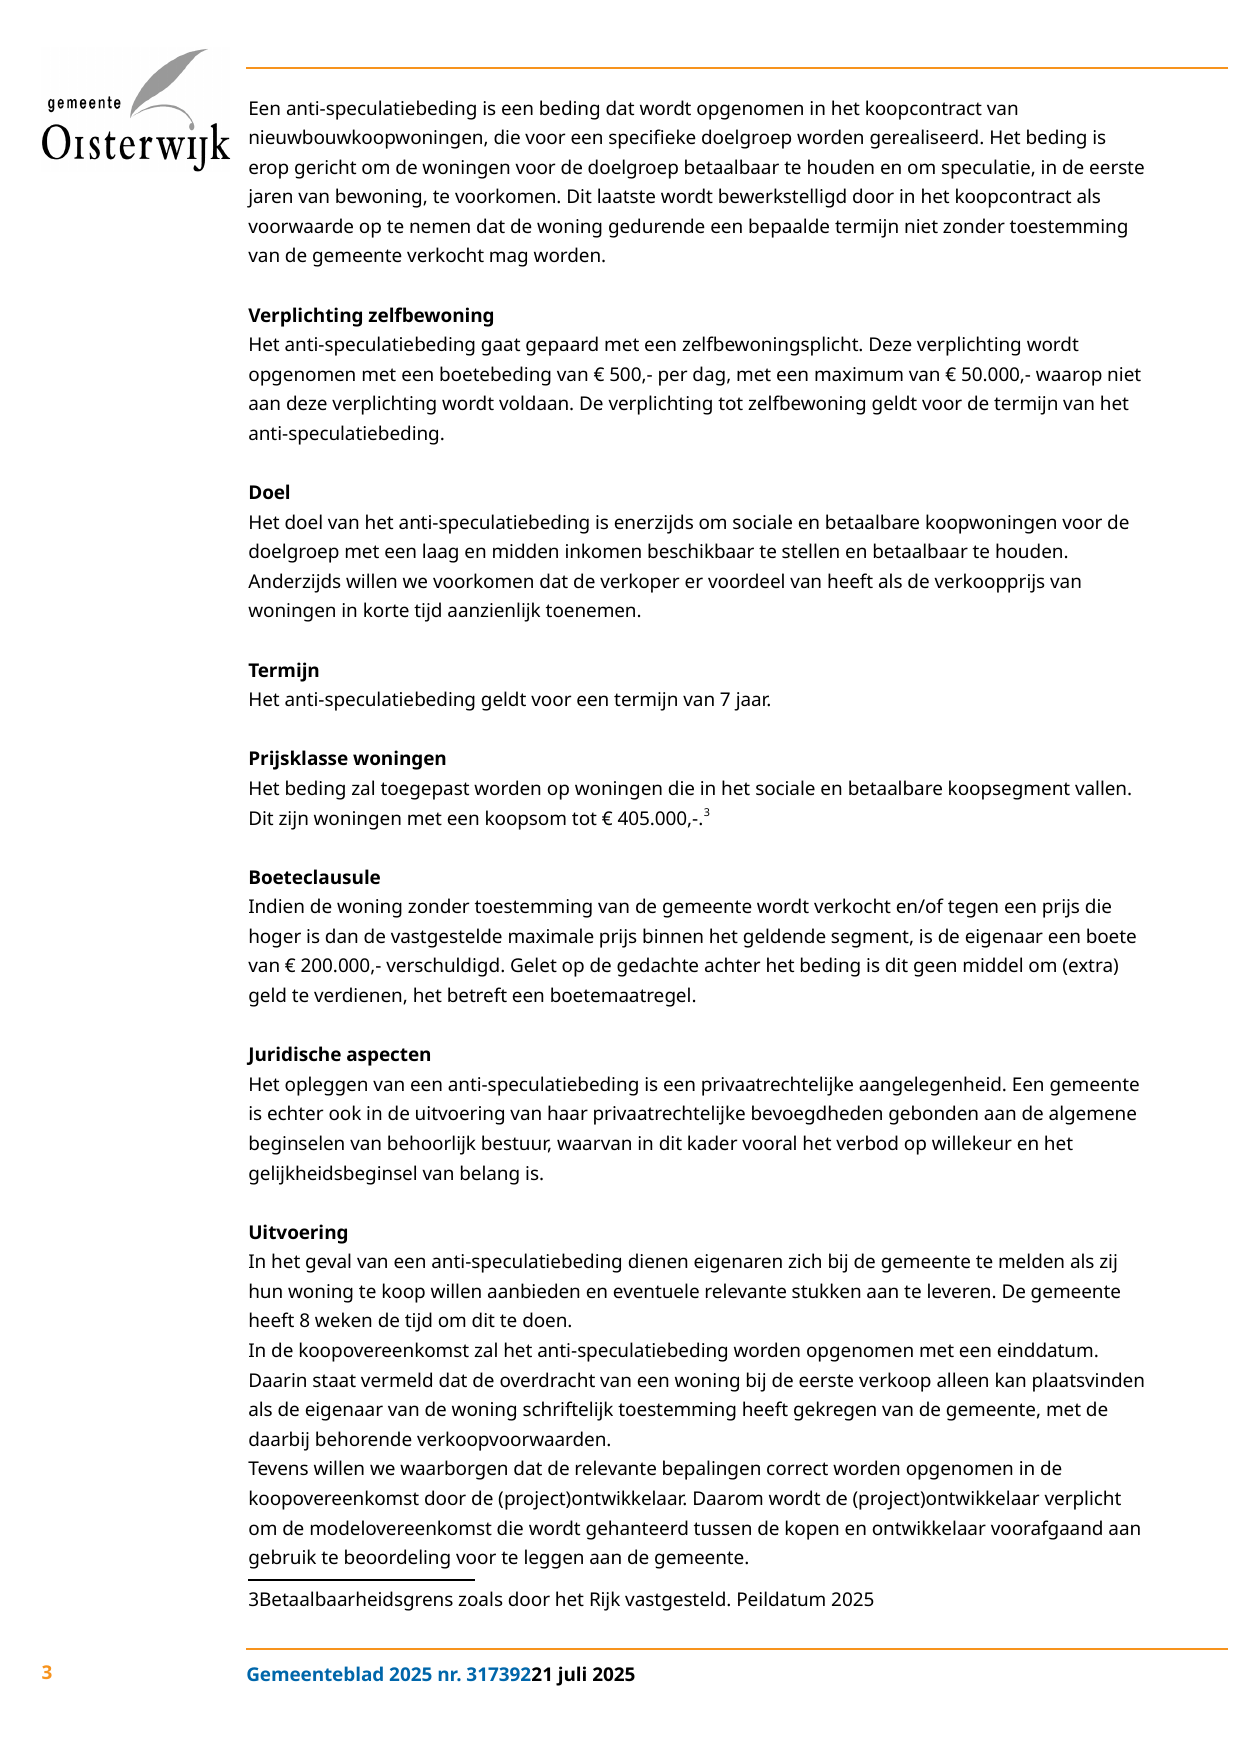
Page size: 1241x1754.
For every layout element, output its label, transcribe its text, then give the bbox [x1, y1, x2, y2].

text Termijn [248, 657, 1152, 683]
text Doel [248, 479, 1152, 505]
text Het beding zal toegepast worden op woningen die in het sociale en betaalbare koopsegment vallen. Dit zijn woningen met een koopsom tot € 405.000,-. [248, 775, 1152, 831]
text Verplichting zelfbewoning [248, 302, 1152, 328]
text Betaalbaarheidsgrens zoals door het Rijk vastgesteld. Peildatum 2025 [248, 1586, 1152, 1612]
text Indien de woning zonder toestemming van de gemeente wordt verkocht en/of tegen een prijs die hoger is dan de vastgestelde maximale prijs binnen het geldende segment, is de eigenaar een boete van € 200.000,- verschuldigd. Gelet op de gedachte achter het beding is dit geen middel om (extra) geld te verdienen, het betreft een boetemaatregel. [248, 893, 1152, 1008]
picture [41, 47, 231, 172]
text Boeteclausule [248, 864, 1152, 890]
text Juridische aspecten [248, 1041, 1152, 1067]
text Het anti-speculatiebeding geldt voor een termijn van 7 jaar. [248, 686, 1152, 712]
text In het geval van een anti-speculatiebeding dienen eigenaren zich bij de gemeente te melden als zij hun woning te koop willen aanbieden en eventuele relevante stukken aan te leveren. De gemeente heeft 8 weken de tijd om dit te doen. [248, 1248, 1152, 1333]
text Tevens willen we waarborgen dat de relevante bepalingen correct worden opgenomen in de koopovereenkomst door de (project)ontwikkelaar. Daarom wordt de (project)ontwikkelaar verplicht om de modelovereenkomst die wordt gehanteerd tussen de kopen en ontwikkelaar voorafgaand aan gebruik te beoordeling voor te leggen aan de gemeente. [248, 1456, 1152, 1570]
text Een anti-speculatiebeding is een beding dat wordt opgenomen in het koopcontract van nieuwbouwkoopwoningen, die voor een specifieke doelgroep worden gerealiseerd. Het beding is erop gericht om de woningen voor de doelgroep betaalbaar te houden en om speculatie, in de eerste jaren van bewoning, te voorkomen. Dit laatste wordt bewerkstelligd door in het koopcontract als voorwaarde op te nemen dat de woning gedurende een bepaalde termijn niet zonder toestemming van de gemeente verkocht mag worden. [248, 95, 1152, 268]
text Het doel van het anti-speculatiebeding is enerzijds om sociale en betaalbare koopwoningen voor de doelgroep met een laag en midden inkomen beschikbaar te stellen en betaalbaar te houden. Anderzijds willen we voorkomen dat de verkoper er voordeel van heeft als de verkoopprijs van woningen in korte tijd aanzienlijk toenemen. [248, 509, 1152, 623]
text Uitvoering [248, 1219, 1152, 1245]
text Het opleggen van een anti-speculatiebeding is een privaatrechtelijke aangelegenheid. Een gemeente is echter ook in de uitvoering van haar privaatrechtelijke bevoegdheden gebonden aan de algemene beginselen van behoorlijk bestuur, waarvan in dit kader vooral het verbod op willekeur en het gelijkheidsbeginsel van belang is. [248, 1071, 1152, 1186]
text Het anti-speculatiebeding gaat gepaard met een zelfbewoningsplicht. Deze verplichting wordt opgenomen met een boetebeding van € 500,- per dag, met een maximum van € 50.000,- waarop niet aan deze verplichting wordt voldaan. De verplichting tot zelfbewoning geldt voor de termijn van het anti-speculatiebeding. [248, 331, 1152, 446]
text Prijsklasse woningen [248, 746, 1152, 771]
text In de koopovereenkomst zal het anti-speculatiebeding worden opgenomen met een einddatum. Daarin staat vermeld dat de overdracht van een woning bij de eerste verkoop alleen kan plaatsvinden als de eigenaar van de woning schriftelijk toestemming heeft gekregen van de gemeente, met de daarbij behorende verkoopvoorwaarden. [248, 1337, 1152, 1452]
